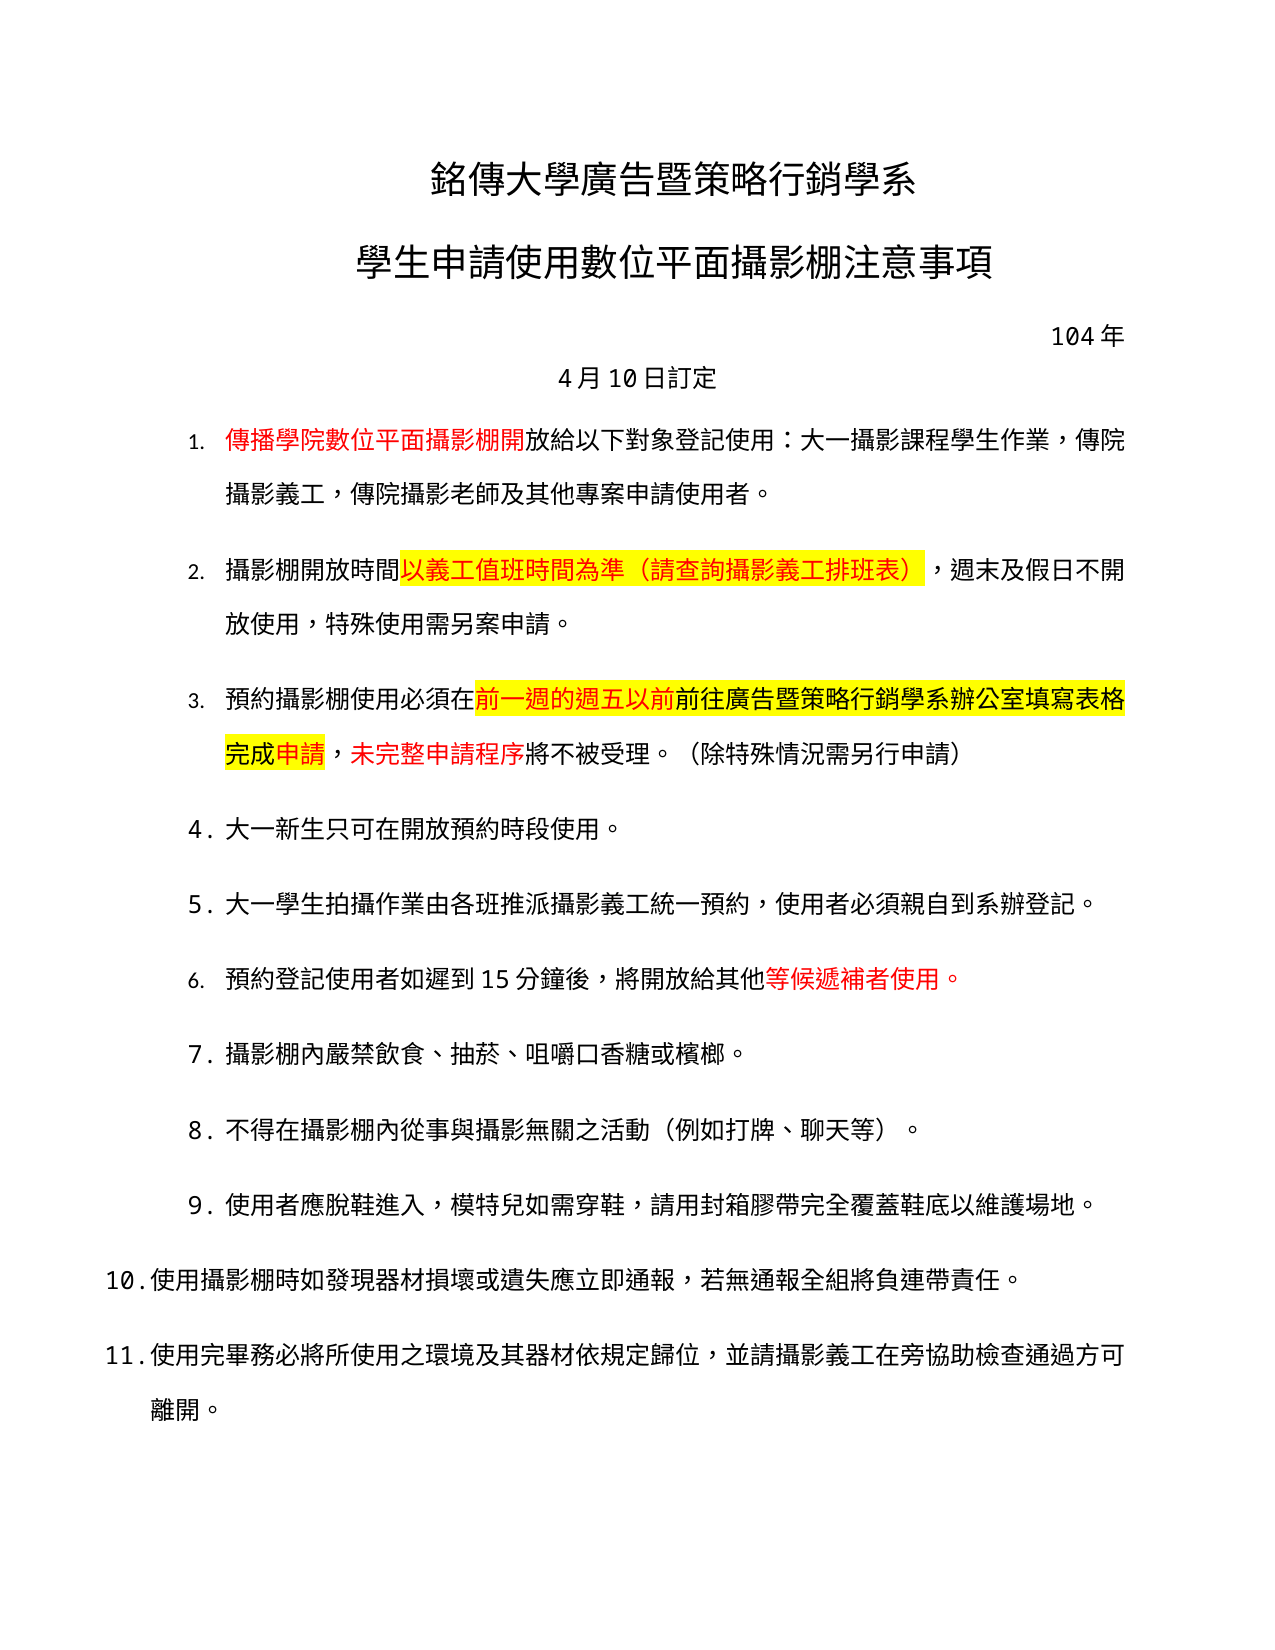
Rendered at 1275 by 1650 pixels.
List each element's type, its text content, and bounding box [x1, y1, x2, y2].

list 不得在攝影棚內從事與攝影無關之活動（例如打牌、聊天等）。 [187, 1110, 1125, 1146]
list 攝影棚開放時間以義工值班時間為準（請查詢攝影義工排班表），週末及假日不開放使用，特殊使用需另案申請。 [187, 550, 1125, 641]
list 預約攝影棚使用必須在前一週的週五以前前往廣告暨策略行銷學系辦公室填寫表格完成申請，未完整申請程序將不被受理。（除特殊情況需另行申請） [187, 680, 1125, 770]
list 使用完畢務必將所使用之環境及其器材依規定歸位，並請攝影義工在旁協助檢查通過方可離開。 [104, 1336, 1125, 1426]
list 傳播學院數位平面攝影棚開放給以下對象登記使用：大一攝影課程學生作業，傳院攝影義工，傳院攝影老師及其他專案申請使用者。 [187, 421, 1125, 511]
list 使用者應脫鞋進入，模特兒如需穿鞋，請用封箱膠帶完全覆蓋鞋底以維護場地。 [187, 1185, 1125, 1222]
text 銘傳大學廣告暨策略行銷學系 [150, 150, 1198, 204]
text 學生申請使用數位平面攝影棚注意事項 [150, 233, 1198, 287]
list 大一學生拍攝作業由各班推派攝影義工統一預約，使用者必須親自到系辦登記。 [187, 884, 1125, 921]
list 攝影棚內嚴禁飲食、抽菸、咀嚼口香糖或檳榔。 [187, 1035, 1125, 1071]
list 大一新生只可在開放預約時段使用。 [187, 809, 1125, 846]
text 104年4月10日訂定 [150, 316, 1125, 394]
list 預約登記使用者如遲到15分鐘後，將開放給其他等候遞補者使用。 [187, 960, 1125, 996]
list 使用攝影棚時如發現器材損壞或遺失應立即通報，若無通報全組將負連帶責任。 [104, 1261, 1125, 1297]
